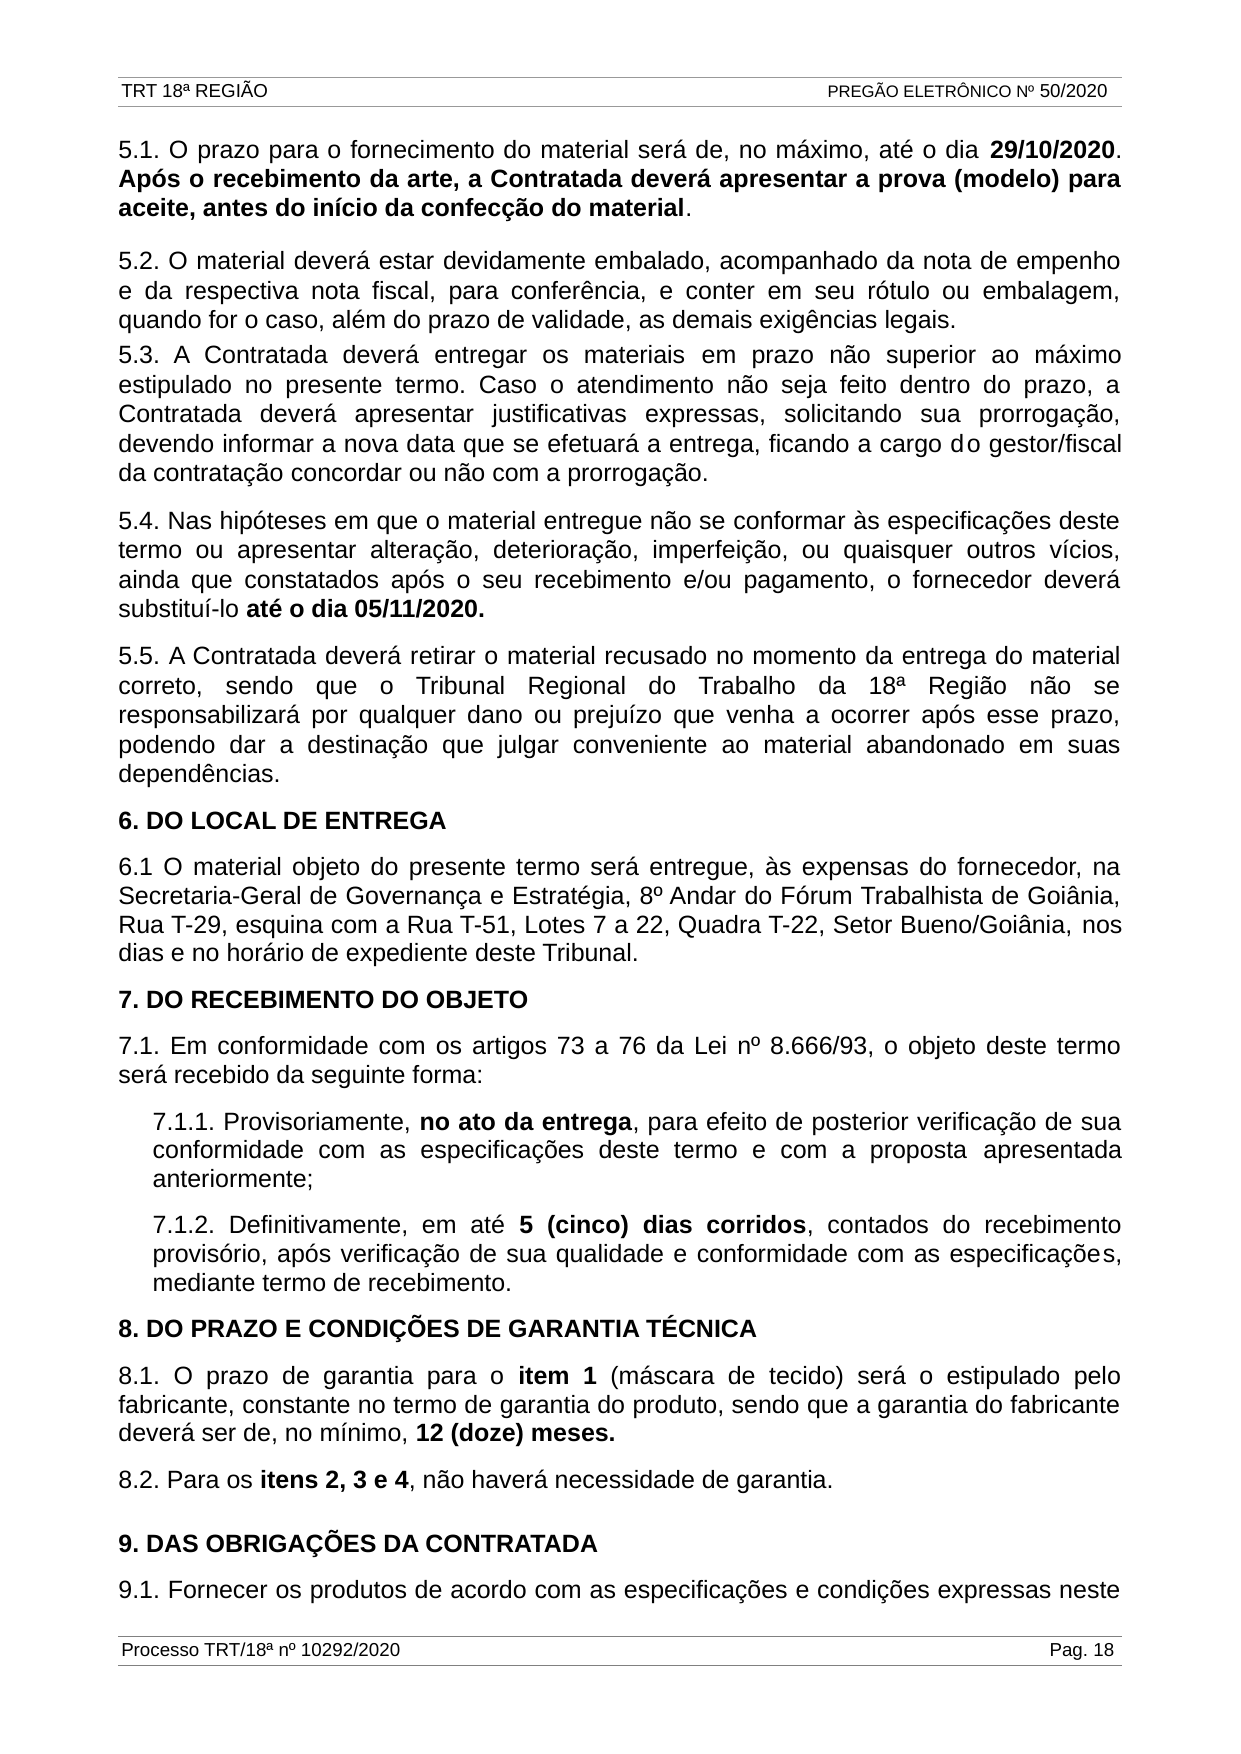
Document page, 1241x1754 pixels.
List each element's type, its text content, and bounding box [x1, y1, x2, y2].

text 7. DO RECEBIMENTO DO OBJETO [118, 985, 1122, 1013]
text 7.1. Em conformidade com os artigos 73 a 76 da Lei nº 8.666/93, o objeto deste termo será recebido da seguinte forma: [118, 1031, 1122, 1089]
text 6. DO LOCAL DE ENTREGA [118, 806, 1122, 834]
text 8. DO PRAZO E CONDIÇÕES DE GARANTIA TÉCNICA [118, 1314, 1122, 1343]
text 7.1.1. Provisoriamente, no ato da entrega, para efeito de posterior verificação de sua conformidade com as especificações deste termo e com a proposta apresentada anteriormente; [152, 1106, 1122, 1193]
text 5.5. A Contratada deverá retirar o material recusado no momento da entrega do material correto, sendo que o Tribunal Regional do Trabalho da 18ª Região não se responsabilizará por qualquer dano ou prejuízo que venha a ocorrer após esse prazo, podendo dar a destinação que julgar conveniente ao material abandonado em suas dependências. [118, 641, 1122, 788]
text 5.3. A Contratada deverá entregar os materiais em prazo não superior ao máximo estipulado no presente termo. Caso o atendimento não seja feito dentro do prazo, a Contratada deverá apresentar justificativas expressas, solicitando sua prorrogação, devendo informar a nova data que se efetuará a entrega, ficando a cargo do gestor/fiscal da contratação concordar ou não com a prorrogação. [118, 340, 1122, 487]
text 5.2. O material deverá estar devidamente embalado, acompanhado da nota de empenho e da respectiva nota fiscal, para conferência, e conter em seu rótulo ou embalagem, quando for o caso, além do prazo de validade, as demais exigências legais. [118, 245, 1122, 334]
text 6.1 O material objeto do presente termo será entregue, às expensas do fornecedor, na Secretaria-Geral de Governança e Estratégia, 8º Andar do Fórum Trabalhista de Goiânia, Rua T-29, esquina com a Rua T-51, Lotes 7 a 22, Quadra T-22, Setor Bueno/Goiânia, nos dias e no horário de expediente deste Tribunal. [118, 852, 1122, 967]
text 5.1. O prazo para o fornecimento do material será de, no máximo, até o dia 29/10/2020. Após o recebimento da arte, a Contratada deverá apresentar a prova (modelo) para aceite, antes do início da confecção do material. [118, 136, 1122, 222]
text 5.4. Nas hipóteses em que o material entregue não se conformar às especificações deste termo ou apresentar alteração, deterioração, imperfeição, ou quaisquer outros vícios, ainda que constatados após o seu recebimento e/ou pagamento, o fornecedor deverá substituí-lo até o dia 05/11/2020. [118, 505, 1122, 623]
text 8.1. O prazo de garantia para o item 1 (máscara de tecido) será o estipulado pelo fabricante, constante no termo de garantia do produto, sendo que a garantia do fabricante deverá ser de, no mínimo, 12 (doze) meses. [118, 1361, 1122, 1447]
text 7.1.2. Definitivamente, em até 5 (cinco) dias corridos, contados do recebimento provisório, após verificação de sua qualidade e conformidade com as especificações, mediante termo de recebimento. [152, 1210, 1122, 1297]
text 9. DAS OBRIGAÇÕES DA CONTRATADA [118, 1529, 1122, 1558]
text 9.1. Fornecer os produtos de acordo com as especificações e condições expressas neste [118, 1575, 1122, 1604]
text 8.2. Para os itens 2, 3 e 4, não haverá necessidade de garantia. [118, 1465, 1122, 1493]
